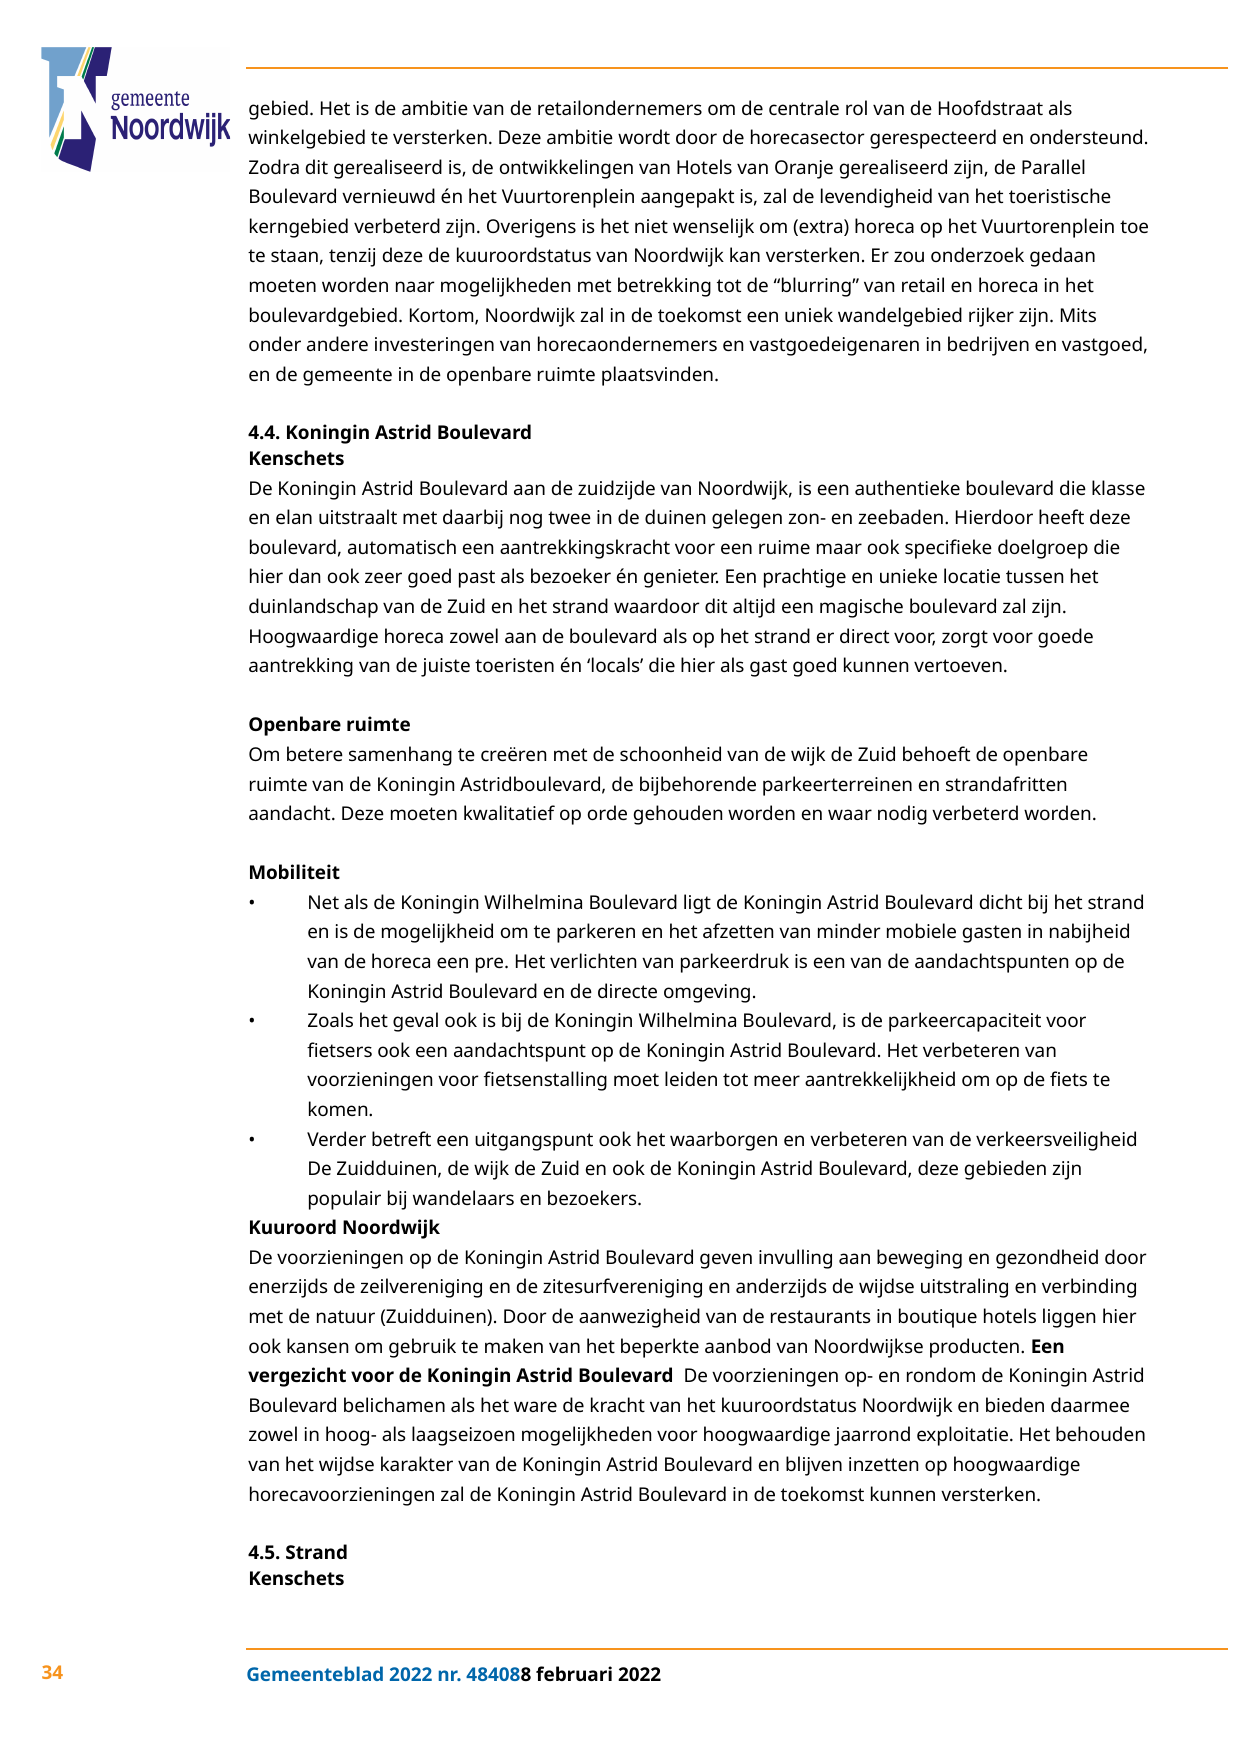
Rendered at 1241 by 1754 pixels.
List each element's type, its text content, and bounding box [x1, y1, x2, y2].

text Kenschets [248, 1565, 1152, 1591]
text 4.4. Koningin Astrid Boulevard [248, 419, 1152, 445]
text Kenschets [248, 445, 1152, 471]
picture [41, 47, 231, 172]
text De Koningin Astrid Boulevard aan de zuidzijde van Noordwijk, is een authentieke boulevard die klasse en elan uitstraalt met daarbij nog twee in de duinen gelegen zon- en zeebaden. Hierdoor heeft deze boulevard, automatisch een aantrekkingskracht voor een ruime maar ook specifieke doelgroep die hier dan ook zeer goed past als bezoeker én genieter. Een prachtige en unieke locatie tussen het duinlandschap van de Zuid en het strand waardoor dit altijd een magische boulevard zal zijn. Hoogwaardige horeca zowel aan de boulevard als op het strand er direct voor, zorgt voor goede aantrekking van de juiste toeristen én ‘locals’ die hier als gast goed kunnen vertoeven. [248, 475, 1152, 678]
text Om betere samenhang te creëren met de schoonheid van de wijk de Zuid behoeft de openbare ruimte van de Koningin Astridboulevard, de bijbehorende parkeerterreinen en strandafritten aandacht. Deze moeten kwalitatief op orde gehouden worden en waar nodig verbeterd worden. [248, 741, 1152, 826]
text Mobiliteit [248, 859, 1152, 885]
list Verder betreft een uitgangspunt ook het waarborgen en verbeteren van de verkeersveiligheid De Zuidduinen, de wijk de Zuid en ook de Koningin Astrid Boulevard, deze gebieden zijn populair bij wandelaars en bezoekers. [248, 1126, 1152, 1211]
list Net als de Koningin Wilhelmina Boulevard ligt de Koningin Astrid Boulevard dicht bij het strand en is de mogelijkheid om te parkeren en het afzetten van minder mobiele gasten in nabijheid van de horeca een pre. Het verlichten van parkeerdruk is een van de aandachtspunten op de Koningin Astrid Boulevard en de directe omgeving. [248, 889, 1152, 1003]
text Openbare ruimte [248, 712, 1152, 737]
list Zoals het geval ook is bij de Koningin Wilhelmina Boulevard, is de parkeercapaciteit voor fietsers ook een aandachtspunt op de Koningin Astrid Boulevard. Het verbeteren van voorzieningen voor fietsenstalling moet leiden tot meer aantrekkelijkheid om op de fiets te komen. [248, 1007, 1152, 1122]
table_header Kuuroord Noordwijk De voorzieningen op de Koningin Astrid Boulevard geven invulling aan beweging en gezondheid door enerzijds de zeilvereniging en de zitesurfvereniging en anderzijds de wijdse uitstraling en verbinding met de natuur (Zuidduinen). Door de aanwezigheid van de restaurants in boutique hotels liggen hier ook kansen om gebruik te maken van het beperkte aanbod van Noordwijkse producten. Een vergezicht voor de Koningin Astrid Boulevard De voorzieningen op- en rondom de Koningin Astrid Boulevard belichamen als het ware de kracht van het kuuroordstatus Noordwijk en bieden daarmee zowel in hoog- als laagseizoen mogelijkheden voor hoogwaardige jaarrond exploitatie. Het behouden van het wijdse karakter van de Koningin Astrid Boulevard en blijven inzetten op hoogwaardige horecavoorzieningen zal de Koningin Astrid Boulevard in de toekomst kunnen versterken. [248, 1215, 1152, 1507]
table_header gebied. Het is de ambitie van de retailondernemers om de centrale rol van de Hoofdstraat als winkelgebied te versterken. Deze ambitie wordt door de horecasector gerespecteerd en ondersteund. Zodra dit gerealiseerd is, de ontwikkelingen van Hotels van Oranje gerealiseerd zijn, de Parallel Boulevard vernieuwd én het Vuurtorenplein aangepakt is, zal de levendigheid van het toeristische kerngebied verbeterd zijn. Overigens is het niet wenselijk om (extra) horeca op het Vuurtorenplein toe te staan, tenzij deze de kuuroordstatus van Noordwijk kan versterken. Er zou onderzoek gedaan moeten worden naar mogelijkheden met betrekking tot de “blurring” van retail en horeca in het boulevardgebied. Kortom, Noordwijk zal in de toekomst een uniek wandelgebied rijker zijn. Mits onder andere investeringen van horecaondernemers en vastgoedeigenaren in bedrijven en vastgoed, en de gemeente in de openbare ruimte plaatsvinden. [248, 95, 1152, 387]
text 4.5. Strand [248, 1539, 1152, 1565]
